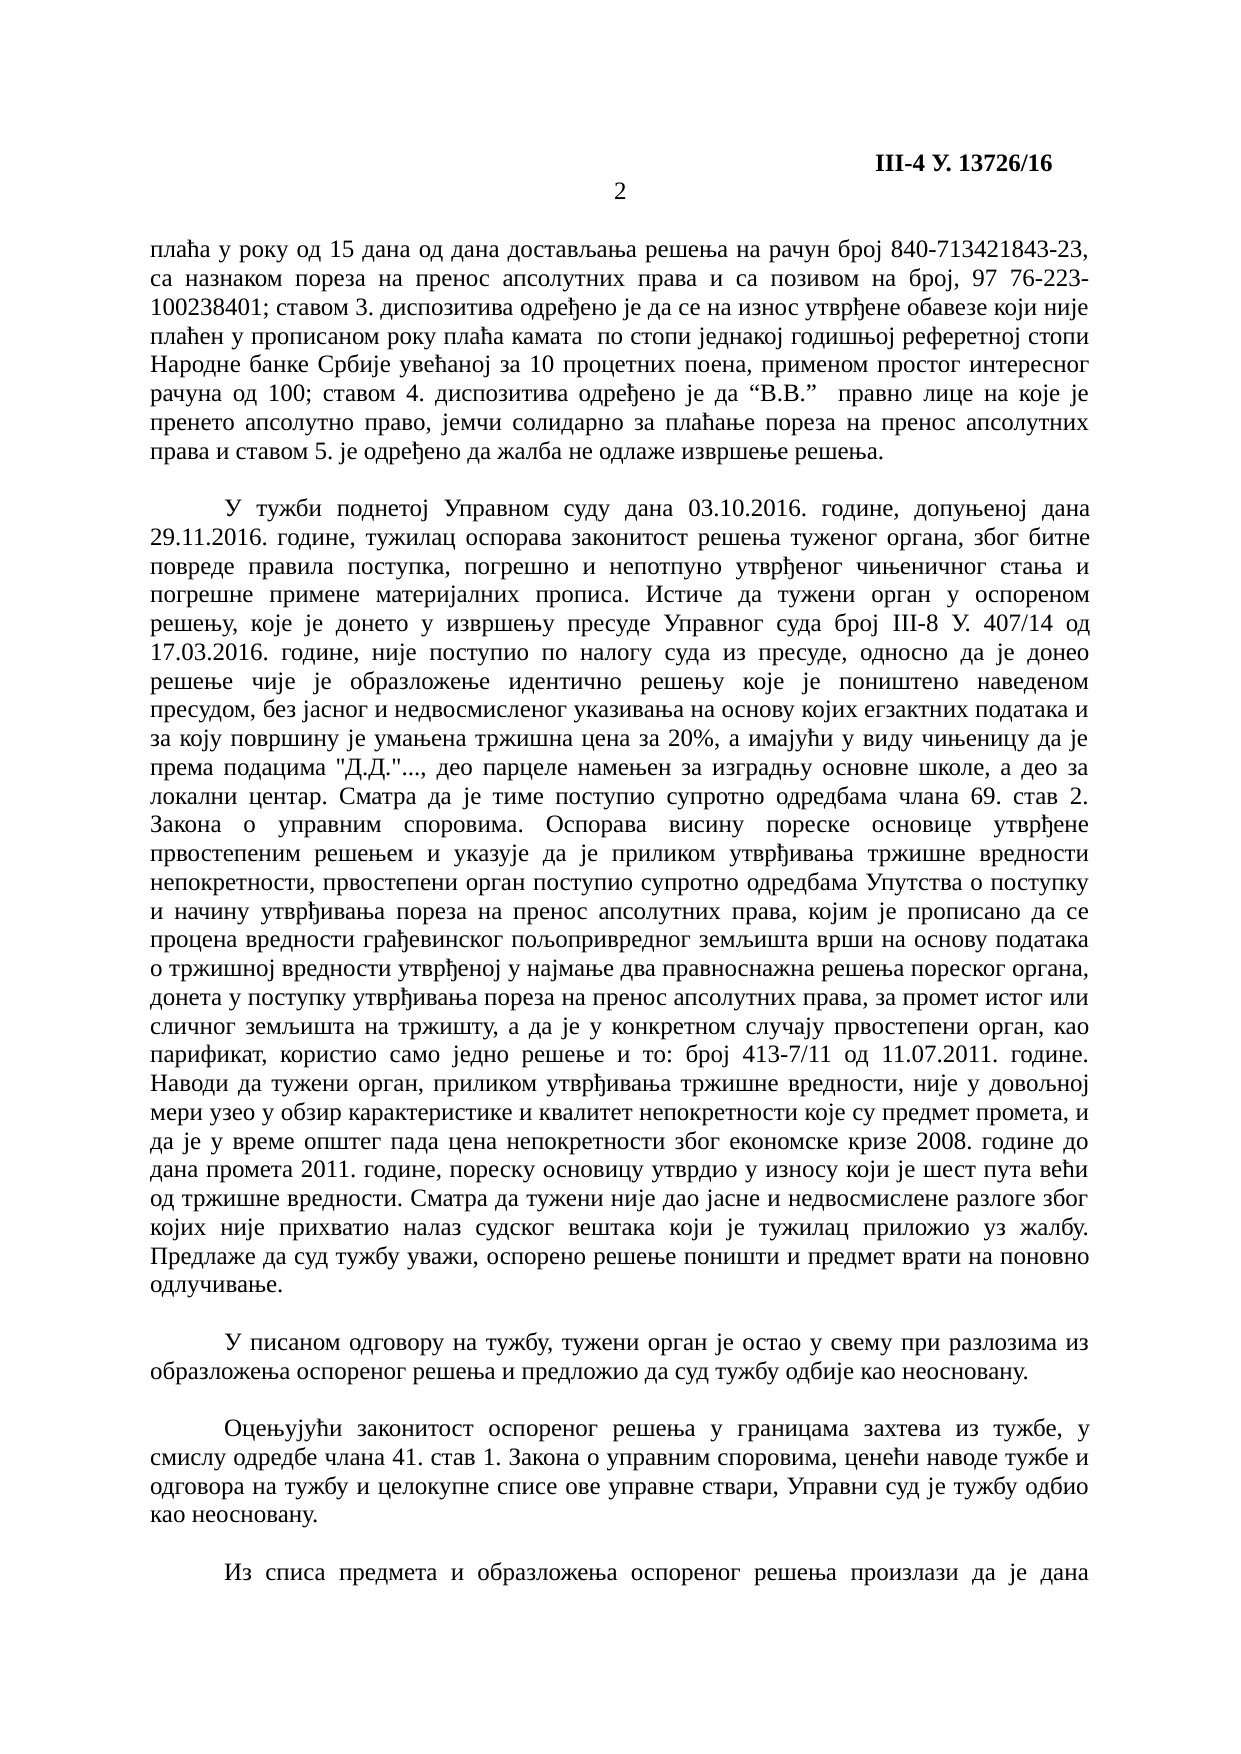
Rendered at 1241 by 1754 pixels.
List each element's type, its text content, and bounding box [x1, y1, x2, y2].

text У писаном одговору на тужбу, тужени орган је остао у свему при разлозима из образложења оспореног решења и предложио да суд тужбу одбије као неосновану. [150, 1327, 1090, 1384]
text Из списа предмета и образложења оспореног решења произлази да је дана [150, 1557, 1090, 1586]
text У тужби поднетој Управном суду дана 03.10.2016. године, допуњеној дана 29.11.2016. године, тужилац оспорава законитост решења туженог органа, због битне повреде правила поступка, погрешно и непотпуно утврђеног чињеничног стања и погрешне примене материјалних прописа. Истиче да тужени орган у оспореном решењу, које је донето у извршењу пресуде Управног суда број III-8 У. 407/14 од 17.03.2016. године, није поступио по налогу суда из пресуде, односно да је донео решење чије је образложење идентично решењу које је поништено наведеном пресудом, без јасног и недвосмисленог указивања на основу којих егзактних података и за коју површину је умањена тржишна цена за 20%, а имајући у виду чињеницу да је према подацима ''Д.Д."..., део парцеле намењен за изградњу основне школе, а део за локални центар. Сматра да је тиме поступио супротно одредбама члана 69. став 2. Закона о управним споровима. Оспорава висину пореске основице утврђене првостепеним решењем и указује да је приликом утврђивања тржишне вредности непокретности, првостепени орган поступио супротно одредбама Упутства о поступку и начину утврђивања пореза на пренос апсолутних права, којим је прописано да се процена вредности грађевинског пољопривредног земљишта врши на основу података о тржишној вредности утврђеној у најмање два правноснажна решења пореског органа, донета у поступку утврђивања пореза на пренос апсолутних права, за промет истог или сличног земљишта на тржишту, а да је у конкретном случају првостепени орган, као парификат, користио само једно решење и то: број 413-7/11 од 11.07.2011. године. Наводи да тужени орган, приликом утврђивања тржишне вредности, није у довољној мери узео у обзир карактеристике и квалитет непокретности које су предмет промета, и да је у време општег пада цена непокретности због економске кризе 2008. године до дана промета 2011. године, пореску основицу утврдио у износу који је шест пута већи од тржишне вредности. Сматра да тужени није дао јасне и недвосмислене разлоге због којих није прихватио налаз судског вештака који је тужилац приложио уз жалбу. Предлаже да суд тужбу уважи, оспорено решење поништи и предмет врати на поновно одлучивање. [150, 493, 1090, 1298]
text плаћа у року од 15 дана од дана достављања решења на рачун број 840-713421843-23, са назнаком пореза на пренос апсолутних права и са позивом на број, 97 76-223-100238401; ставом 3. диспозитива одређено је да се на износ утврђене обавезе који није плаћен у прописаном року плаћа камата по стопи једнакој годишњој реферетној стопи Народне банке Србије увећаној за 10 процетних поена, применом простог интересног рачуна од 100; ставом 4. диспозитива одређено је да “В.В.” правно лице на које је пренето апсолутно право, јемчи солидарно за плаћање пореза на пренос апсолутних права и ставом 5. је одређено да жалба не одлаже извршење решења. [150, 234, 1090, 464]
text Оцењујући законитост оспореног решења у границама захтева из тужбе, у смислу одредбе члана 41. став 1. Закона о управним споровима, ценећи наводе тужбе и одговора на тужбу и целокупне списе ове управне ствари, Управни суд је тужбу одбио као неосновану. [150, 1413, 1090, 1528]
